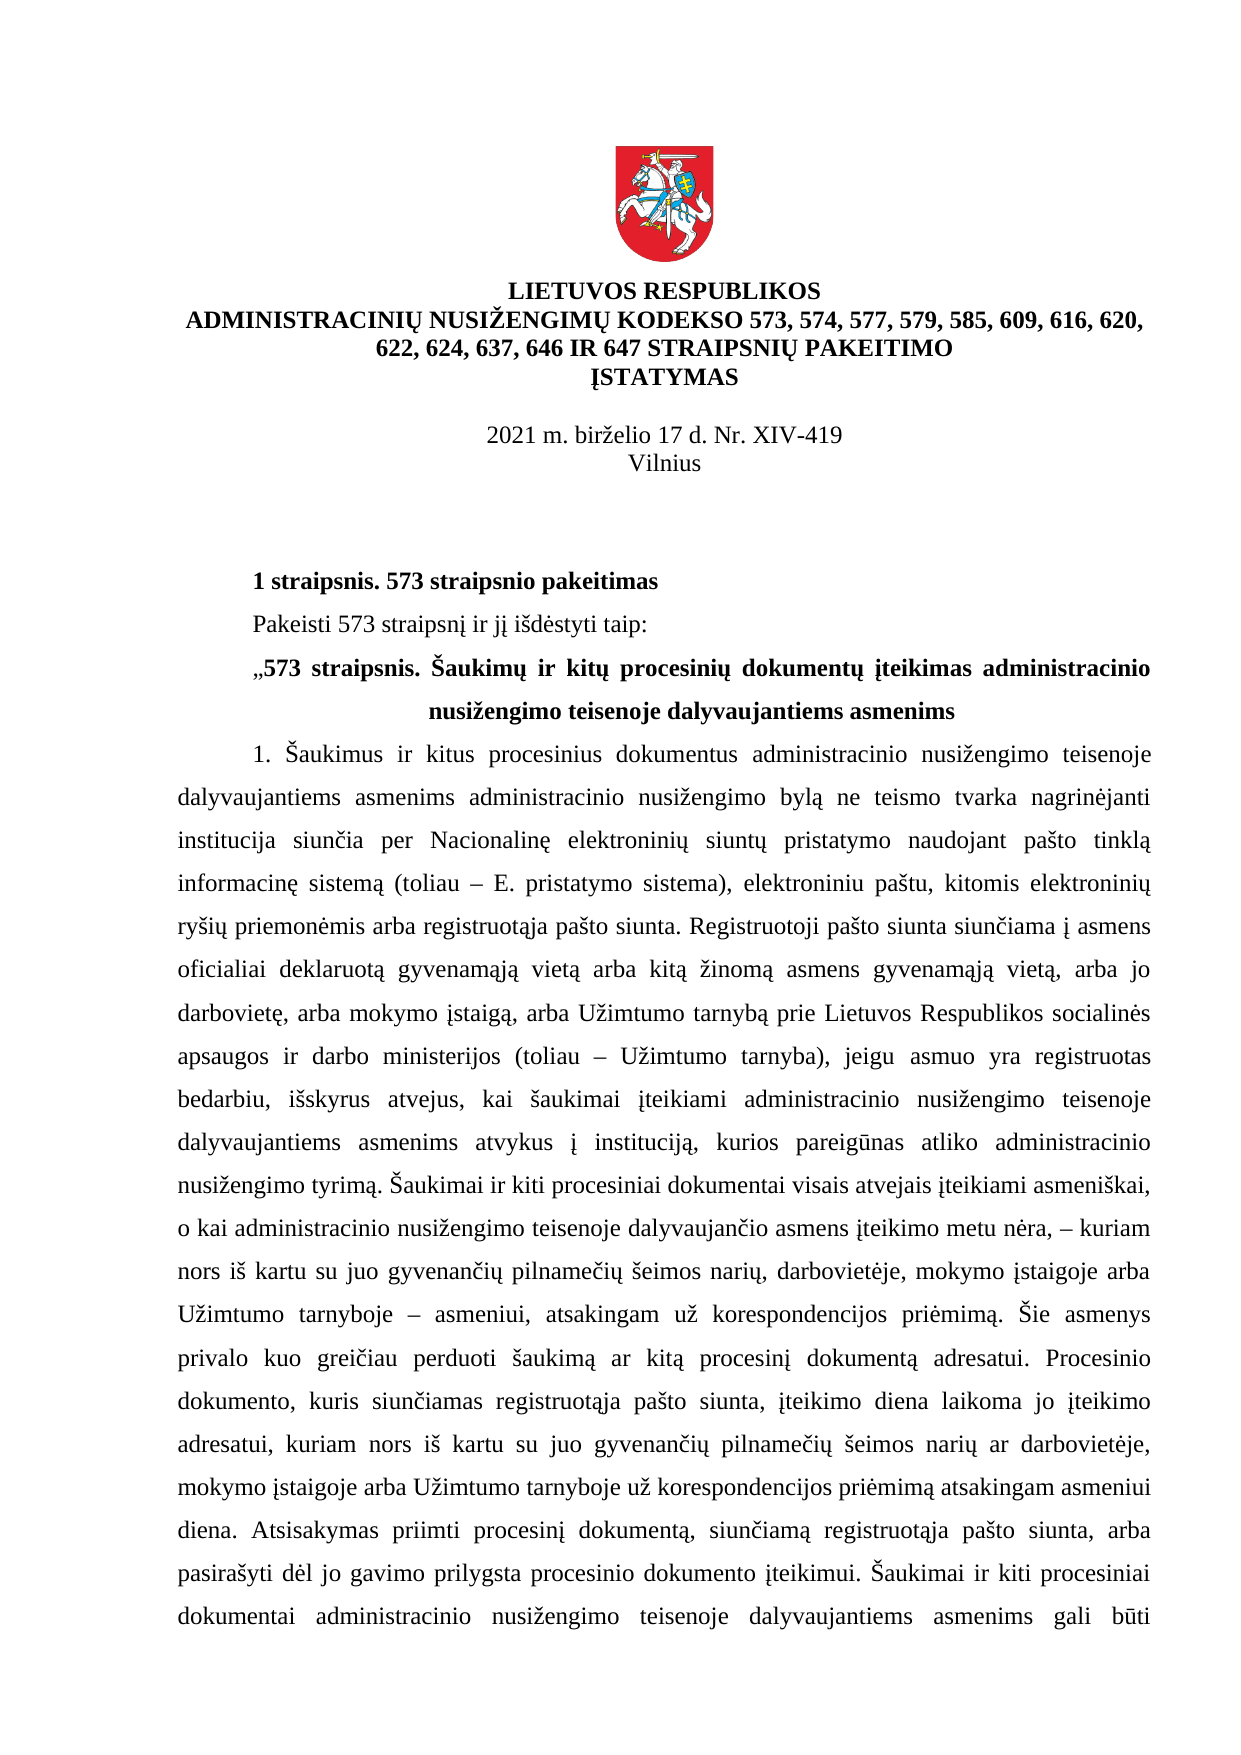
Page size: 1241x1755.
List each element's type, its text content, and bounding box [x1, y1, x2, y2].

text Vilnius [177, 448, 1152, 477]
text 1 straipsnis. 573 straipsnio pakeitimas [177, 566, 1152, 595]
text ADMINISTRACINIŲ NUSIŽENGIMŲ KODEKSO 573, 574, 577, 579, 585, 609, 616, 620, 622, 624, 637, 646 IR 647 STRAIPSNIŲ PAKEITIMO [177, 305, 1152, 362]
text ĮSTATYMAS [177, 362, 1152, 391]
text 1. Šaukimus ir kitus procesinius dokumentus administracinio nusižengimo teisenoje dalyvaujantiems asmenims administracinio nusižengimo bylą ne teismo tvarka nagrinėjanti institucija siunčia per Nacionalinę elektroninių siuntų pristatymo naudojant pašto tinklą informacinę sistemą (toliau – E. pristatymo sistema), elektroniniu paštu, kitomis elektroninių ryšių priemonėmis arba registruotąja pašto siunta. Registruotoji pašto siunta siunčiama į asmens oficialiai deklaruotą gyvenamąją vietą arba kitą žinomą asmens gyvenamąją vietą, arba jo darbovietę, arba mokymo įstaigą, arba Užimtumo tarnybą prie Lietuvos Respublikos socialinės apsaugos ir darbo ministerijos (toliau – Užimtumo tarnyba), jeigu asmuo yra registruotas bedarbiu, išskyrus atvejus, kai šaukimai įteikiami administracinio nusižengimo teisenoje dalyvaujantiems asmenims atvykus į instituciją, kurios pareigūnas atliko administracinio nusižengimo tyrimą. Šaukimai ir kiti procesiniai dokumentai visais atvejais įteikiami asmeniškai, o kai administracinio nusižengimo teisenoje dalyvaujančio asmens įteikimo metu nėra, – kuriam nors iš kartu su juo gyvenančių pilnamečių šeimos narių, darbovietėje, mokymo įstaigoje arba Užimtumo tarnyboje – asmeniui, atsakingam už korespondencijos priėmimą. Šie asmenys privalo kuo greičiau perduoti šaukimą ar kitą procesinį dokumentą adresatui. Procesinio dokumento, kuris siunčiamas registruotąja pašto siunta, įteikimo diena laikoma jo įteikimo adresatui, kuriam nors iš kartu su juo gyvenančių pilnamečių šeimos narių ar darbovietėje, mokymo įstaigoje arba Užimtumo tarnyboje už korespondencijos priėmimą atsakingam asmeniui diena. Atsisakymas priimti procesinį dokumentą, siunčiamą registruotąja pašto siunta, arba pasirašyti dėl jo gavimo prilygsta procesinio dokumento įteikimui. Šaukimai ir kiti procesiniai dokumentai administracinio nusižengimo teisenoje dalyvaujantiems asmenims gali būti [177, 739, 1152, 1630]
text „573 straipsnis. Šaukimų ir kitų procesinių dokumentų įteikimas administracinio nusižengimo teisenoje dalyvaujantiems asmenims [252, 653, 1152, 724]
text LIETUVOS RESPUBLIKOS [177, 276, 1152, 305]
text Pakeisti 573 straipsnį ir jį išdėstyti taip: [177, 609, 1152, 638]
text 2021 m. birželio 17 d. Nr. XIV-419 [177, 420, 1152, 448]
